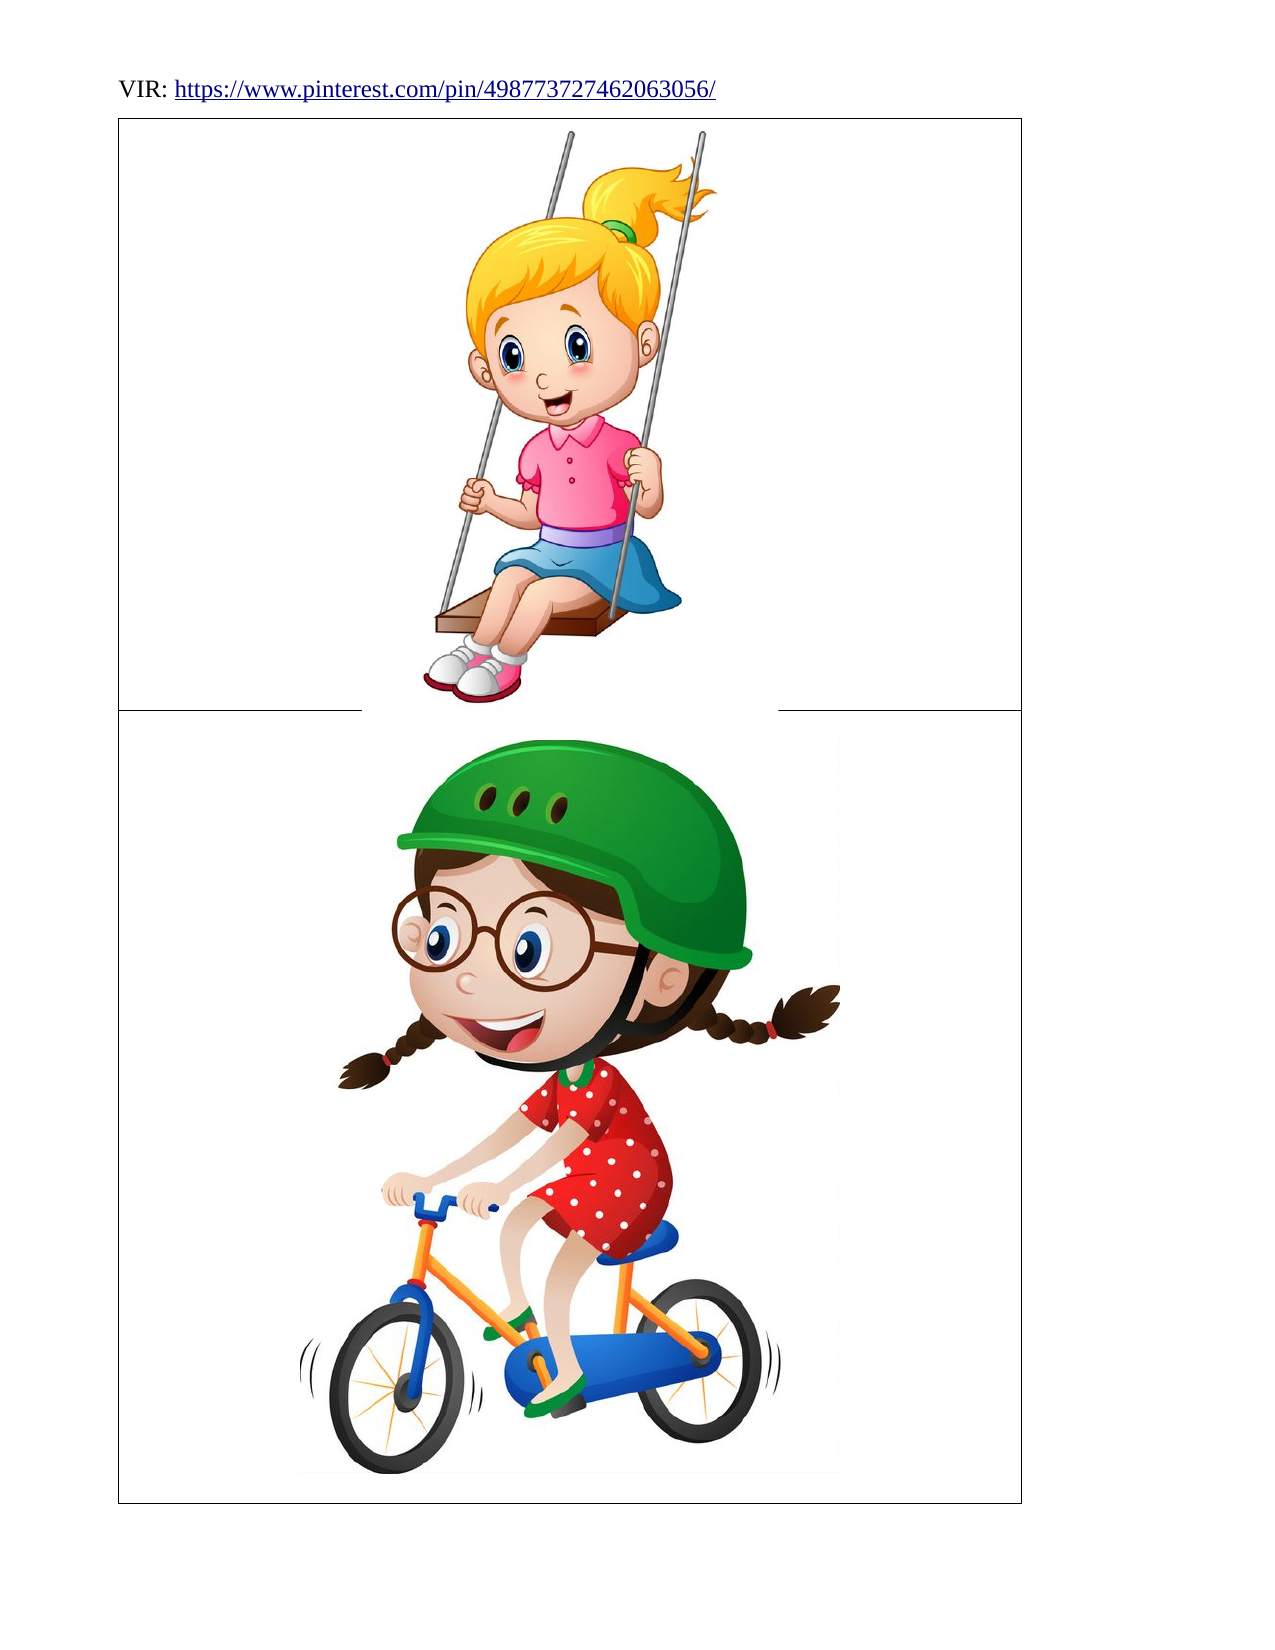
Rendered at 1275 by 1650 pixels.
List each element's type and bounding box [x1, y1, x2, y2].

table_cell [119, 711, 1021, 1502]
table_header [779, 119, 1021, 710]
table_header [119, 119, 361, 710]
